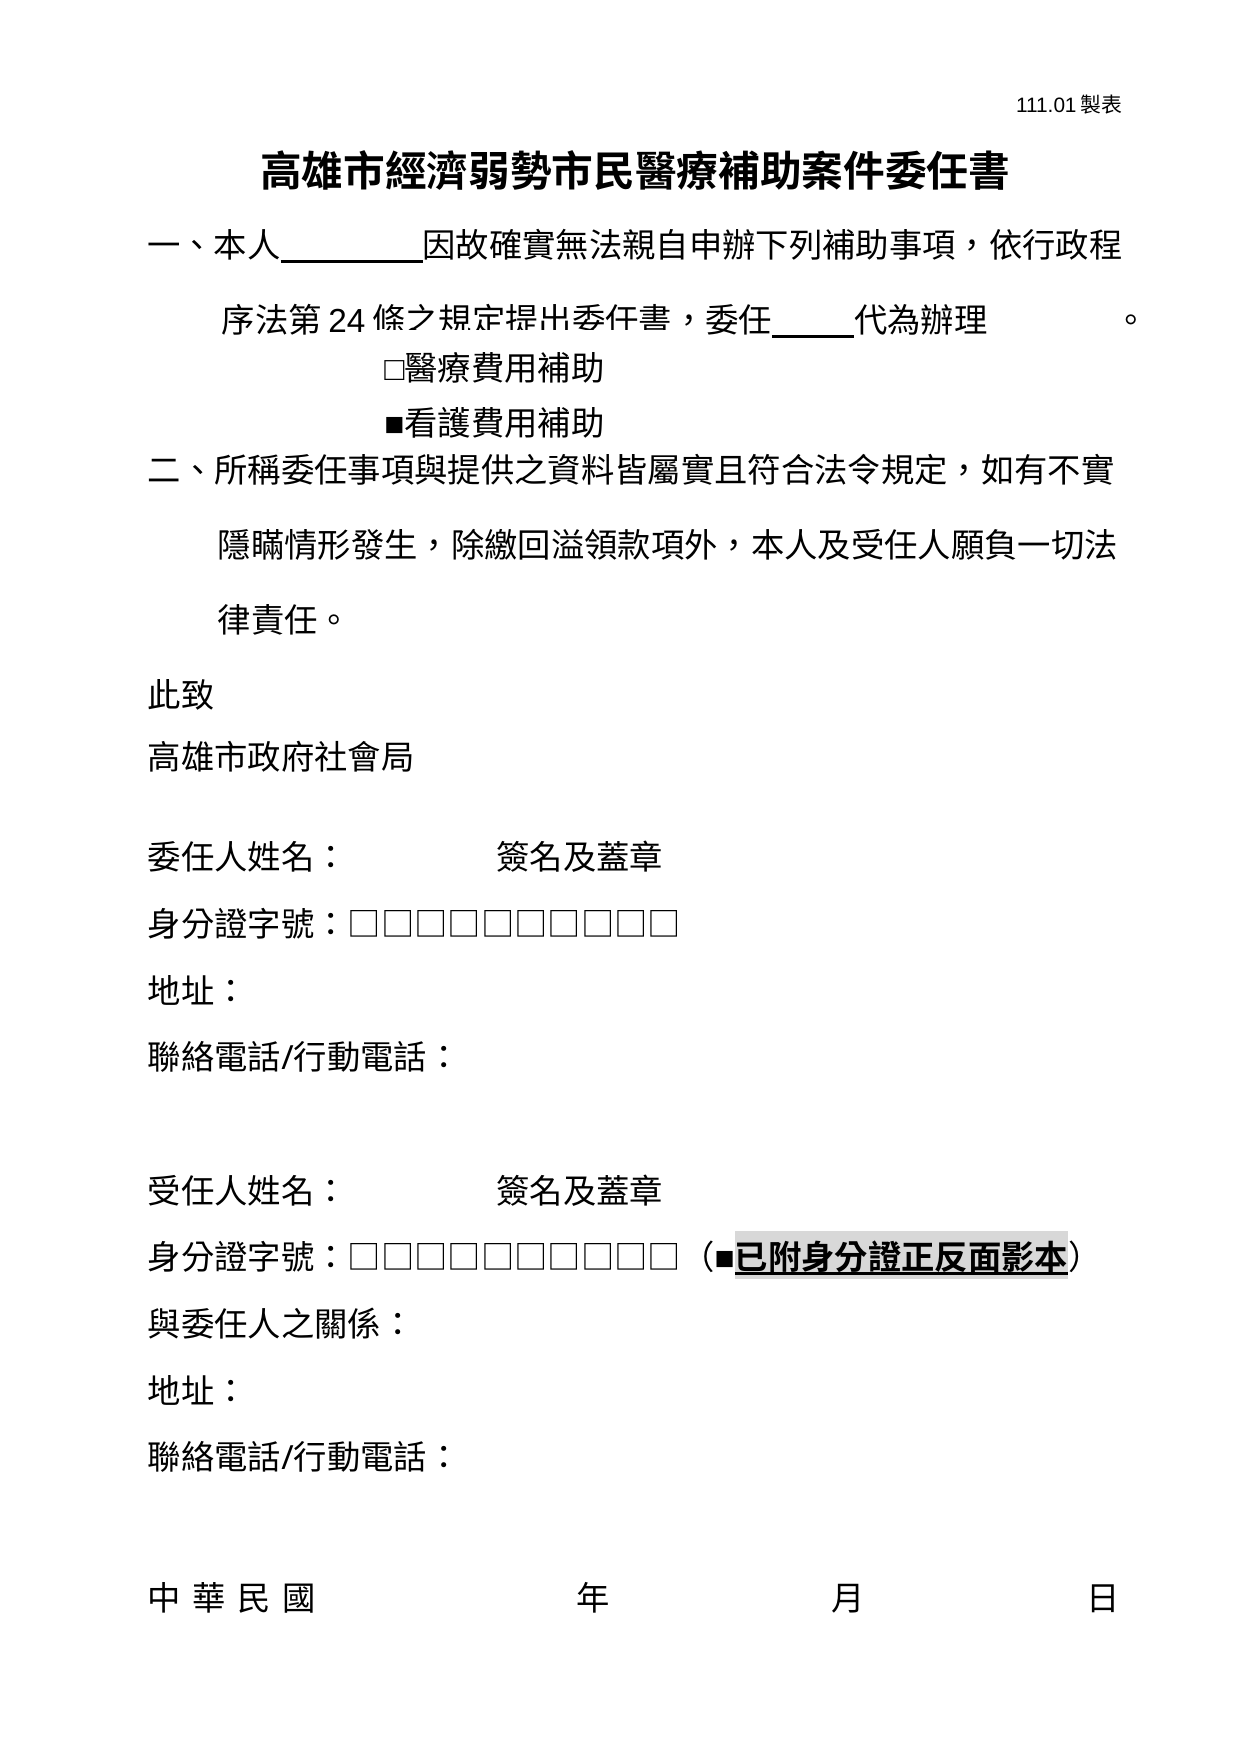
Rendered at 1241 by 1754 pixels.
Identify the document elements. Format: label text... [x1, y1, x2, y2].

text 二、所稱委任事項與提供之資料皆屬實且符合法令規定，如有不實隱瞞情形發生，除繳回溢領款項外，本人及受任人願負一切法律責任。 [148, 431, 1122, 656]
text 聯絡電話/行動電話： [148, 1416, 1122, 1483]
text 高雄市政府社會局 [148, 731, 1122, 779]
text 地址： [148, 950, 1122, 1016]
text ■看護費用補助 [384, 392, 658, 446]
text 地址： [148, 1350, 1122, 1416]
text 高雄市經濟弱勢市民醫療補助案件委任書 [148, 131, 1122, 206]
text 委任人姓名： 簽名及蓋章 [148, 816, 1122, 883]
text 中華民國 年 月 日 [148, 1558, 1122, 1633]
text 一、本人 因故確實無法親自申辦下列補助事項，依行政程序法第24條之規定提出委任書，委任 代為辦理 。 [148, 206, 1122, 453]
text 身分證字號：□□□□□□□□□□（■已附身分證正反面影本） [148, 1216, 1122, 1283]
text 身分證字號：□□□□□□□□□□ [148, 883, 1122, 950]
text 聯絡電話/行動電話： [148, 1016, 1122, 1083]
text 與委任人之關係： [148, 1283, 1122, 1350]
text 此致 [148, 656, 1122, 731]
text □醫療費用補助 [384, 337, 658, 392]
text 受任人姓名： 簽名及蓋章 [148, 1150, 1122, 1216]
